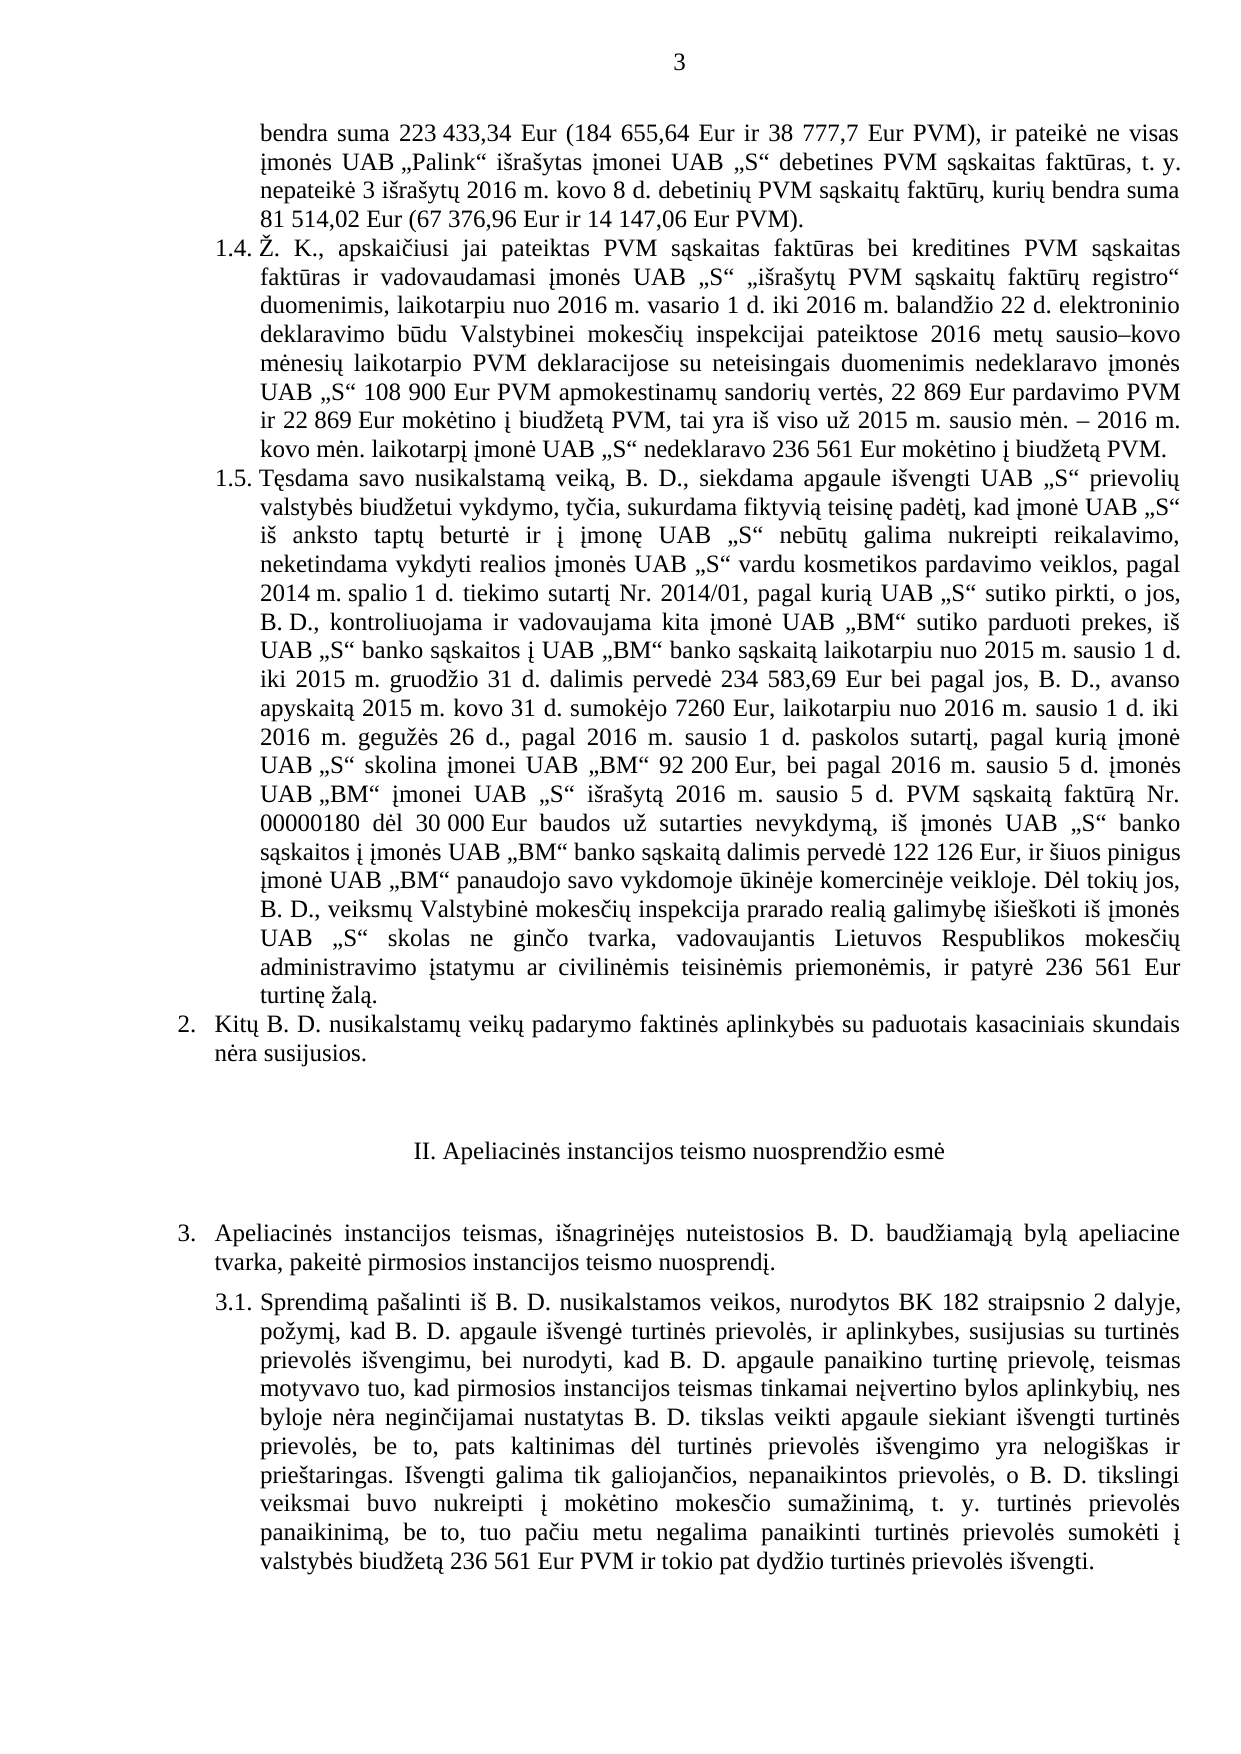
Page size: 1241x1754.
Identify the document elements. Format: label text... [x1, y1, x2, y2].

text 1.5. Tęsdama savo nusikalstamą veiką, B. D., siekdama apgaule išvengti UAB „S“ prievolių valstybės biudžetui vykdymo, tyčia, sukurdama fiktyvią teisinę padėtį, kad įmonė UAB „S“ iš anksto taptų beturtė ir į įmonę UAB „S“ nebūtų galima nukreipti reikalavimo, neketindama vykdyti realios įmonės UAB „S“ vardu kosmetikos pardavimo veiklos, pagal 2014 m. spalio 1 d. tiekimo sutartį Nr. 2014/01, pagal kurią UAB „S“ sutiko pirkti, o jos, B. D., kontroliuojama ir vadovaujama kita įmonė UAB „BM“ sutiko parduoti prekes, iš UAB „S“ banko sąskaitos į UAB „BM“ banko sąskaitą laikotarpiu nuo 2015 m. sausio 1 d. iki 2015 m. gruodžio 31 d. dalimis pervedė 234 583,69 Eur bei pagal jos, B. D., avanso apyskaitą 2015 m. kovo 31 d. sumokėjo 7260 Eur, laikotarpiu nuo 2016 m. sausio 1 d. iki 2016 m. gegužės 26 d., pagal 2016 m. sausio 1 d. paskolos sutartį, pagal kurią įmonė UAB „S“ skolina įmonei UAB „BM“ 92 200 Eur, bei pagal 2016 m. sausio 5 d. įmonės UAB „BM“ įmonei UAB „S“ išrašytą 2016 m. sausio 5 d. PVM sąskaitą faktūrą Nr. 00000180 dėl 30 000 Eur baudos už sutarties nevykdymą, iš įmonės UAB „S“ banko sąskaitos į įmonės UAB „BM“ banko sąskaitą dalimis pervedė 122 126 Eur, ir šiuos pinigus įmonė UAB „BM“ panaudojo savo vykdomoje ūkinėje komercinėje veikloje. Dėl tokių jos, B. D., veiksmų Valstybinė mokesčių inspekcija prarado realią galimybę išieškoti iš įmonės UAB „S“ skolas ne ginčo tvarka, vadovaujantis Lietuvos Respublikos mokesčių administravimo įstatymu ar civilinėmis teisinėmis priemonėmis, ir patyrė 236 561 Eur turtinę žalą. [215, 463, 1181, 1009]
text 1.4. Ž. K., apskaičiusi jai pateiktas PVM sąskaitas faktūras bei kreditines PVM sąskaitas faktūras ir vadovaudamasi įmonės UAB „S“ „išrašytų PVM sąskaitų faktūrų registro“ duomenimis, laikotarpiu nuo 2016 m. vasario 1 d. iki 2016 m. balandžio 22 d. elektroninio deklaravimo būdu Valstybinei mokesčių inspekcijai pateiktose 2016 metų sausio–kovo mėnesių laikotarpio PVM deklaracijose su neteisingais duomenimis nedeklaravo įmonės UAB „S“ 108 900 Eur PVM apmokestinamų sandorių vertės, 22 869 Eur pardavimo PVM ir 22 869 Eur mokėtino į biudžetą PVM, tai yra iš viso už 2015 m. sausio mėn. – 2016 m. kovo mėn. laikotarpį įmonė UAB „S“ nedeklaravo 236 561 Eur mokėtino į biudžetą PVM. [215, 233, 1181, 463]
text bendra suma 223 433,34 Eur (184 655,64 Eur ir 38 777,7 Eur PVM), ir pateikė ne visas įmonės UAB „Palink“ išrašytas įmonei UAB „S“ debetines PVM sąskaitas faktūras, t. y. nepateikė 3 išrašytų 2016 m. kovo 8 d. debetinių PVM sąskaitų faktūrų, kurių bendra suma 81 514,02 Eur (67 376,96 Eur ir 14 147,06 Eur PVM). [215, 118, 1181, 233]
text 3.1. Sprendimą pašalinti iš B. D. nusikalstamos veikos, nurodytos BK 182 straipsnio 2 dalyje, požymį, kad B. D. apgaule išvengė turtinės prievolės, ir aplinkybes, susijusias su turtinės prievolės išvengimu, bei nurodyti, kad B. D. apgaule panaikino turtinę prievolę, teismas motyvavo tuo, kad pirmosios instancijos teismas tinkamai neįvertino bylos aplinkybių, nes byloje nėra neginčijamai nustatytas B. D. tikslas veikti apgaule siekiant išvengti turtinės prievolės, be to, pats kaltinimas dėl turtinės prievolės išvengimo yra nelogiškas ir prieštaringas. Išvengti galima tik galiojančios, nepanaikintos prievolės, o B. D. tikslingi veiksmai buvo nukreipti į mokėtino mokesčio sumažinimą, t. y. turtinės prievolės panaikinimą, be to, tuo pačiu metu negalima panaikinti turtinės prievolės sumokėti į valstybės biudžetą 236 561 Eur PVM ir tokio pat dydžio turtinės prievolės išvengti. [215, 1287, 1181, 1575]
text 2. Kitų B. D. nusikalstamų veikų padarymo faktinės aplinkybės su paduotais kasaciniais skundais nėra susijusios. [177, 1009, 1181, 1067]
text 3. Apeliacinės instancijos teismas, išnagrinėjęs nuteistosios B. D. baudžiamąją bylą apeliacine tvarka, pakeitė pirmosios instancijos teismo nuosprendį. [177, 1218, 1181, 1275]
text II. Apeliacinės instancijos teismo nuosprendžio esmė [177, 1136, 1181, 1165]
